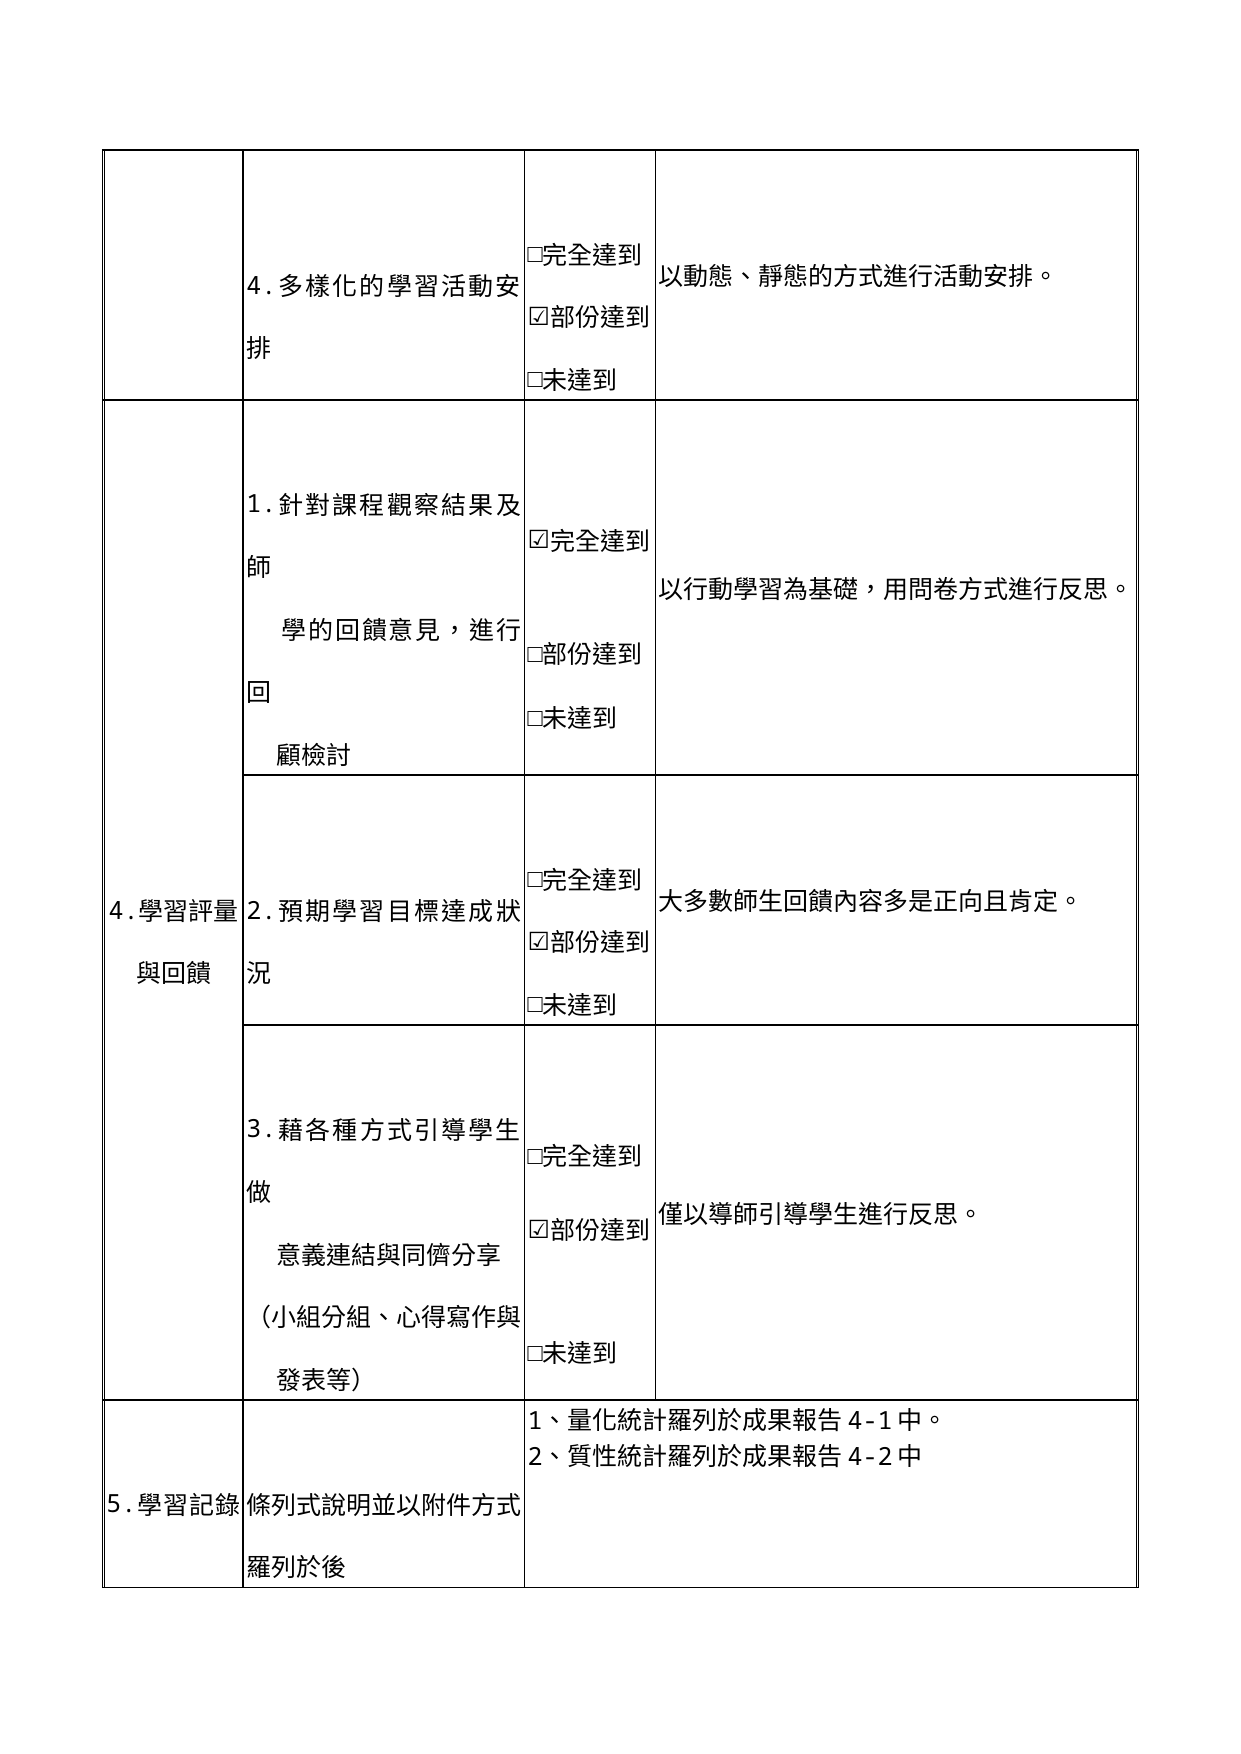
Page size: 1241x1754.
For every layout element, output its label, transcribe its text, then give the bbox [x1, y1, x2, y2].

table_cell 5.學習記錄 [105, 1401, 242, 1587]
table_cell [105, 151, 242, 399]
table_cell 3.藉各種方式引導學生做 意義連結與同儕分享 （小組分組、心得寫作與 發表等） [244, 1026, 524, 1399]
table_cell 1、量化統計羅列於成果報告4-1中。 2、質性統計羅列於成果報告4-2中 [525, 1401, 1136, 1587]
table_cell ☑完全達到 □部份達到 □未達到 [525, 401, 655, 774]
table_cell 1.針對課程觀察結果及師 學的回饋意見，進行回 顧檢討 [244, 401, 524, 774]
table_cell 4.學習評量與回饋 [105, 401, 242, 1399]
table_cell 以動態、靜態的方式進行活動安排。 [656, 151, 1136, 399]
table_cell 2.預期學習目標達成狀況 [244, 776, 524, 1024]
table_cell 以行動學習為基礎，用問卷方式進行反思。 [656, 401, 1136, 774]
table_cell □完全達到 ☑部份達到 □未達到 [525, 776, 655, 1024]
table_cell 大多數師生回饋內容多是正向且肯定。 [656, 776, 1136, 1024]
table_cell □完全達到 ☑部份達到 □未達到 [525, 1026, 655, 1399]
table_cell 僅以導師引導學生進行反思。 [656, 1026, 1136, 1399]
table_cell 4.多樣化的學習活動安排 [244, 151, 524, 399]
table_cell □完全達到 ☑部份達到 □未達到 [525, 151, 655, 399]
table_cell 條列式說明並以附件方式羅列於後 [244, 1401, 524, 1587]
